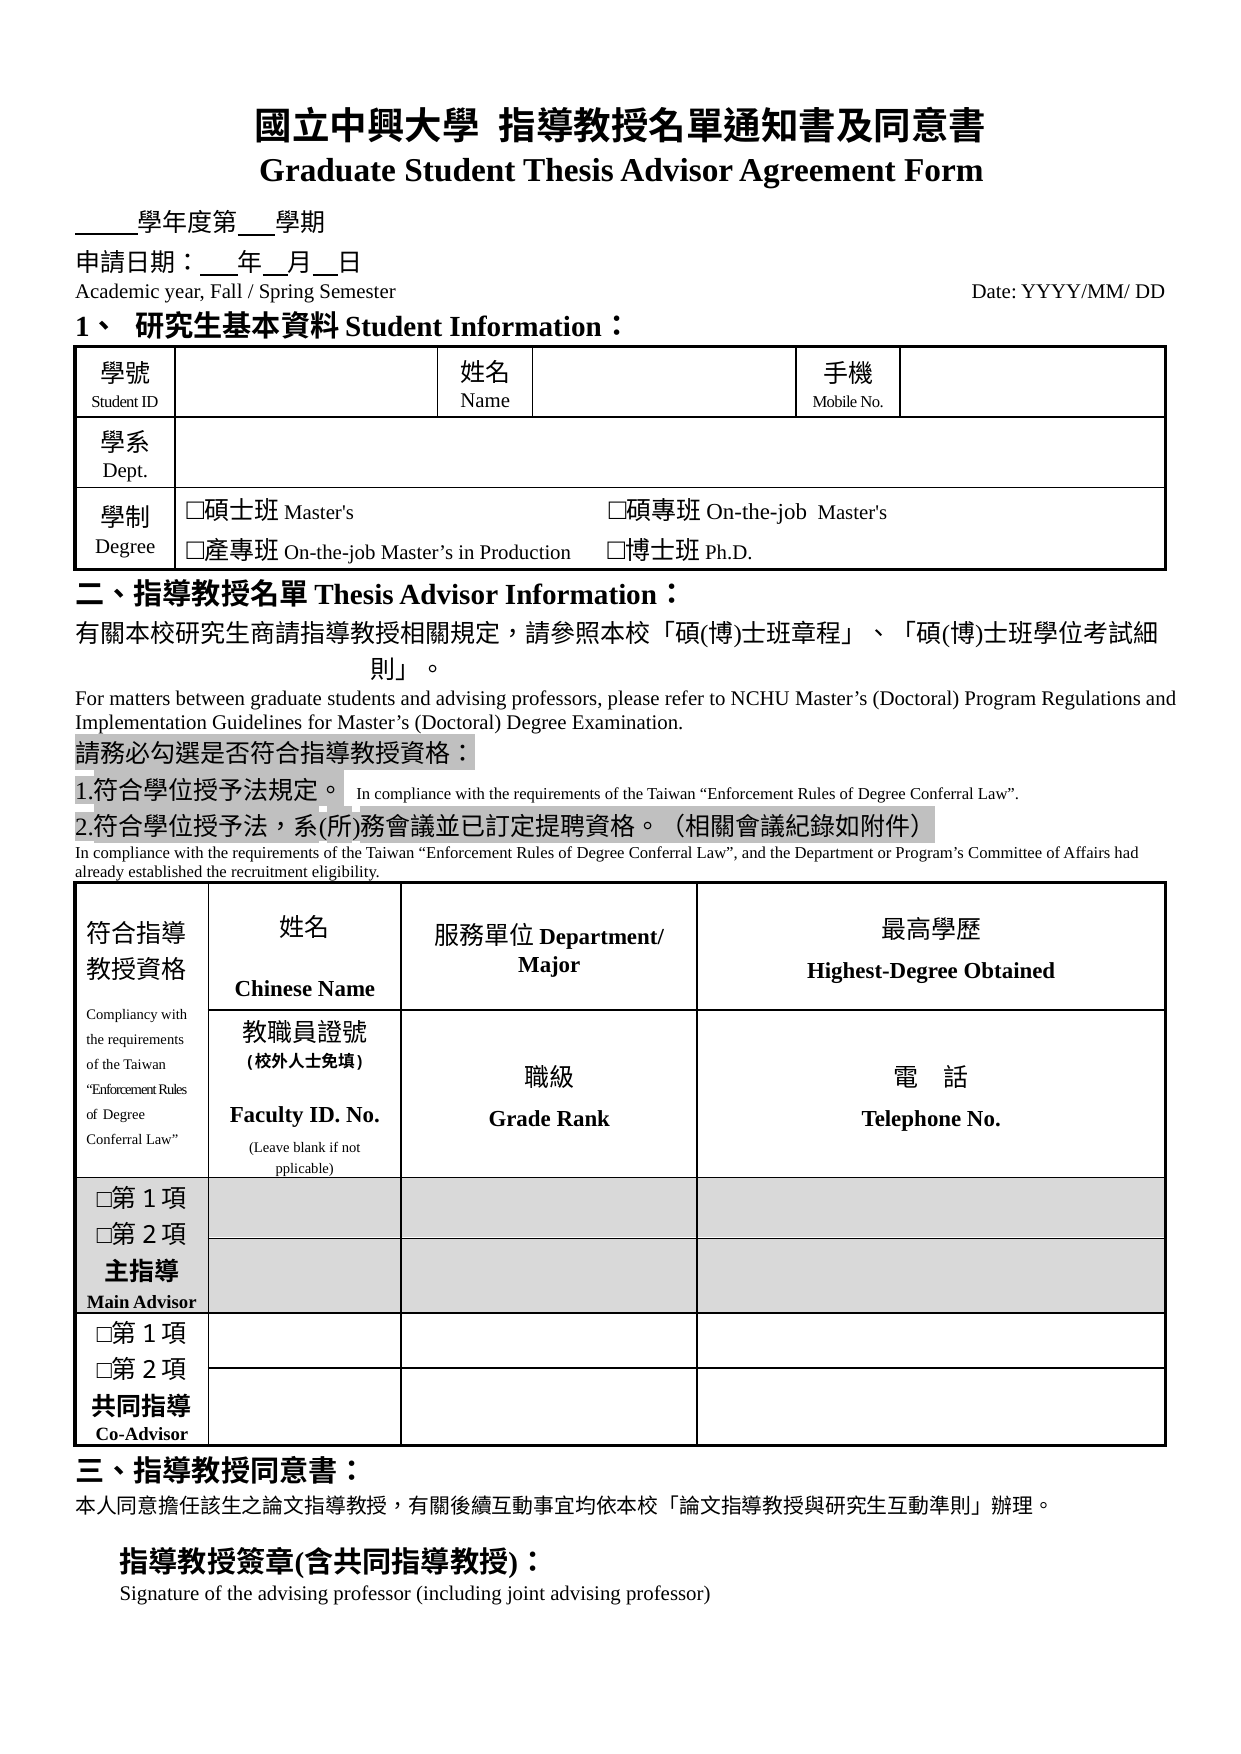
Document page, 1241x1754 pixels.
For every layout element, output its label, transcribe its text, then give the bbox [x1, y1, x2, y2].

list 研究生基本資料Student Information： [75, 303, 1165, 345]
table_header 學號 Student ID [77, 348, 174, 416]
text 學年度第 學期 申請日期： 年 月 日 [75, 188, 1168, 279]
table_header 姓名 Chinese Name [209, 884, 400, 1009]
text For matters between graduate students and advising professors, please refer to NCHU Master’s (Doctoral) Program Regulations and Implementation Guidelines for Master’s (Doctoral) Degree Examination. [75, 686, 1197, 734]
text In compliance with the requirements of the Taiwan “Enforcement Rules of Degree Conferral Law”, and the Department or Program’s Committee of Affairs had already established the recruitment eligibility. [75, 843, 1165, 881]
text 有關本校研究生商請指導教授相關規定，請參照本校「碩(博)士班章程」、「碩(博)士班學位考試細則」。 [75, 613, 1197, 686]
table_header 手機 Mobile No. [797, 348, 899, 416]
table_header [901, 348, 1164, 416]
table_cell [698, 1369, 1164, 1444]
text 三、指導教授同意書： [75, 1447, 1165, 1489]
text 請務必勾選是否符合指導教授資格： [75, 734, 1165, 770]
table_cell [796, 418, 900, 487]
table_cell [176, 418, 796, 487]
text Graduate Student Thesis Advisor Agreement Form [75, 150, 1168, 188]
table_cell [698, 1314, 1164, 1367]
table_cell □第1項 □第2項 共同指導 Co-Advisor [77, 1314, 208, 1444]
table_cell 學制 Degree [77, 488, 174, 568]
text 二、指導教授名單Thesis Advisor Information： [75, 571, 1165, 613]
text 指導教授簽章(含共同指導教授)： [119, 1539, 1165, 1581]
table_cell [209, 1314, 400, 1367]
table_cell [900, 418, 1164, 487]
table_cell [698, 1239, 1164, 1312]
table_cell [209, 1239, 400, 1312]
table_cell □第1項 □第2項 主指導 Main Advisor [77, 1178, 208, 1312]
table_header [176, 348, 437, 416]
table_header 服務單位Department/Major [402, 884, 696, 1009]
table_cell [402, 1314, 696, 1367]
text 1.符合學位授予法規定。 In compliance with the requirements of the Taiwan “Enforcement Rules of Degree Conferral Law”. [75, 770, 1165, 806]
table_cell [402, 1369, 696, 1444]
table_cell [698, 1178, 1164, 1237]
table_cell 教職員證號 (校外人士免填) Faculty ID. No. (Leave blank if not pplicable) [209, 1011, 400, 1177]
text Academic year, Fall / Spring Semester Date: YYYY/MM/ DD [75, 279, 1165, 303]
table_cell □碩士班Master's □碩專班On-the-job Master's □產專班On-the-job Master’s in Production □博士班Ph.D. [176, 488, 1164, 568]
table_cell 電 話 Telephone No. [698, 1011, 1164, 1177]
table_cell [209, 1178, 400, 1237]
table_header 符合指導教授資格 Compliancy with the requirements of the Taiwan “Enforcement Rules of Degree Conferral Law” [77, 884, 208, 1177]
text 2.符合學位授予法，系(所)務會議並已訂定提聘資格。（相關會議紀錄如附件） [75, 806, 1165, 843]
table_cell 職級 Grade Rank [402, 1011, 696, 1177]
text Signature of the advising professor (including joint advising professor) [119, 1581, 1165, 1605]
table_header 姓名 Name [438, 348, 532, 416]
table_cell [209, 1369, 400, 1444]
text 本人同意擔任該生之論文指導教授，有關後續互動事宜均依本校「論文指導教授與研究生互動準則」辦理。 [75, 1489, 1197, 1520]
table_cell [402, 1178, 696, 1237]
text 國立中興大學 指導教授名單通知書及同意書 [75, 96, 1165, 150]
table_cell [402, 1239, 696, 1312]
table_cell 學系Dept. [77, 418, 174, 487]
table_header [533, 348, 795, 416]
table_header 最高學歷 Highest-Degree Obtained [698, 884, 1164, 1009]
